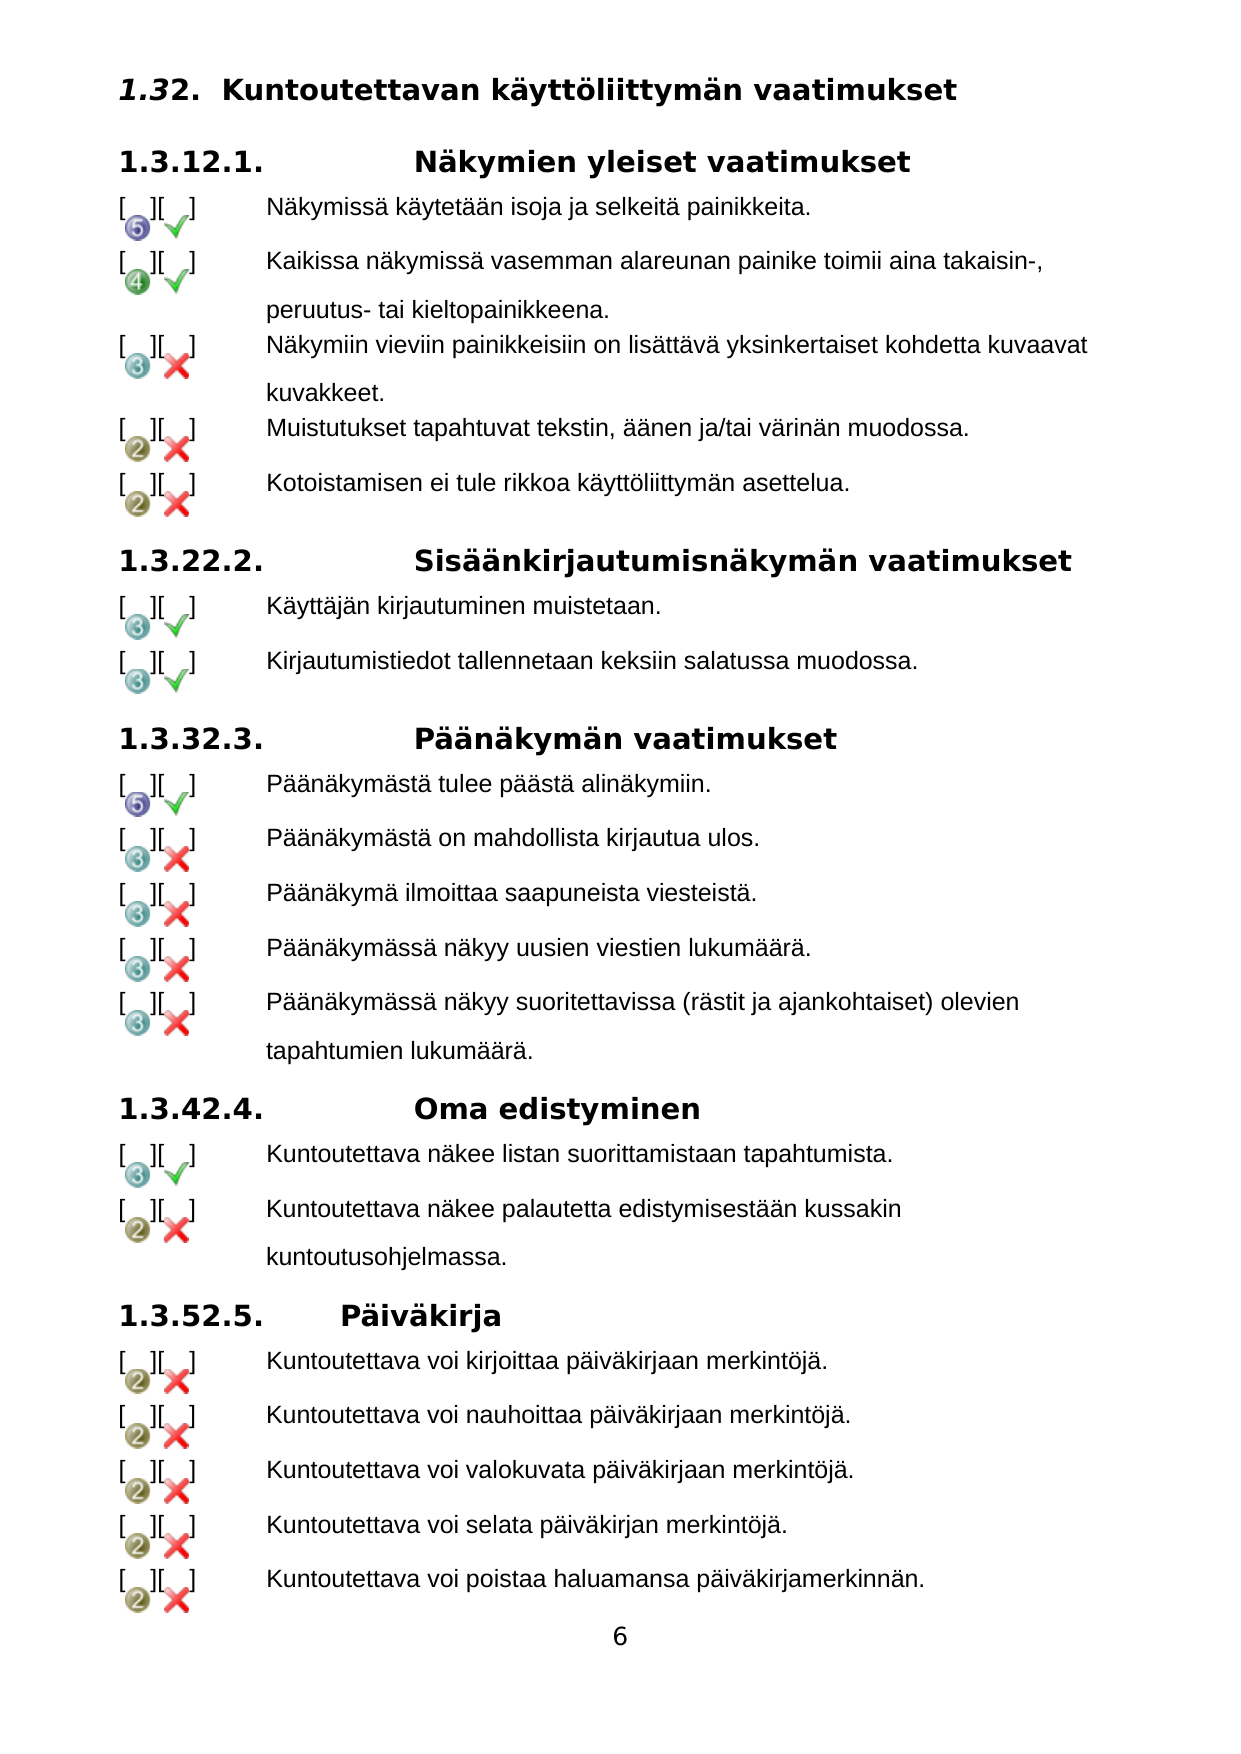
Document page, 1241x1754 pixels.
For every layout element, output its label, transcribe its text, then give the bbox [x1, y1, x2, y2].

text [][] Päänäkymässä näkyy suoritettavissa (rästit ja ajankohtaiset) olevien tapahtumien lukumäärä. [118, 987, 1122, 1064]
text [][] Näkymiin vieviin painikkeisiin on lisättävä yksinkertaiset kohdetta kuvaavat kuvakkeet. [118, 330, 1122, 407]
subtitle 2.5. Päiväkirja [118, 1299, 1122, 1333]
subtitle 2.4. Oma edistyminen [118, 1093, 1122, 1127]
text [][] Kuntoutettava näkee palautetta edistymisestään kussakin kuntoutusohjelmassa. [118, 1194, 1122, 1271]
subtitle 2.1. Näkymien yleiset vaatimukset [118, 145, 1122, 179]
text [][] Kuntoutettava voi selata päiväkirjan merkintöjä. [118, 1510, 1122, 1558]
text [][] Päänäkymästä on mahdollista kirjautua ulos. [118, 823, 1122, 872]
text [][] Päänäkymästä tulee päästä alinäkymiin. [118, 769, 1122, 817]
text [][] Kuntoutettava voi nauhoittaa päiväkirjaan merkintöjä. [118, 1400, 1122, 1449]
subtitle 2.3. Päänäkymän vaatimukset [118, 722, 1122, 756]
text [][] Päänäkymässä näkyy uusien viestien lukumäärä. [118, 933, 1122, 981]
text [][] Kuntoutettava voi valokuvata päiväkirjaan merkintöjä. [118, 1455, 1122, 1503]
text [][] Käyttäjän kirjautuminen muistetaan. [118, 591, 1122, 639]
text [][] Päänäkymä ilmoittaa saapuneista viesteistä. [118, 878, 1122, 926]
subtitle 2.2. Sisäänkirjautumisnäkymän vaatimukset [118, 544, 1122, 578]
text [][] Muistutukset tapahtuvat tekstin, äänen ja/tai värinän muodossa. [118, 413, 1122, 462]
text [][] Kuntoutettava näkee listan suorittamistaan tapahtumista. [118, 1139, 1122, 1188]
text [][] Kuntoutettava voi poistaa haluamansa päiväkirjamerkinnän. [118, 1564, 1122, 1613]
text [][] Kaikissa näkymissä vasemman alareunan painike toimii aina takaisin-, peruutus- tai kieltopainikkeena. [118, 246, 1122, 323]
text [][] Kuntoutettava voi kirjoittaa päiväkirjaan merkintöjä. [118, 1346, 1122, 1394]
text [][] Näkymissä käytetään isoja ja selkeitä painikkeita. [118, 192, 1122, 240]
text [][] Kotoistamisen ei tule rikkoa käyttöliittymän asettelua. [118, 468, 1122, 516]
text [][] Kirjautumistiedot tallennetaan keksiin salatussa muodossa. [118, 646, 1122, 694]
subtitle 2. Kuntoutettavan käyttöliittymän vaatimukset [118, 74, 1122, 108]
